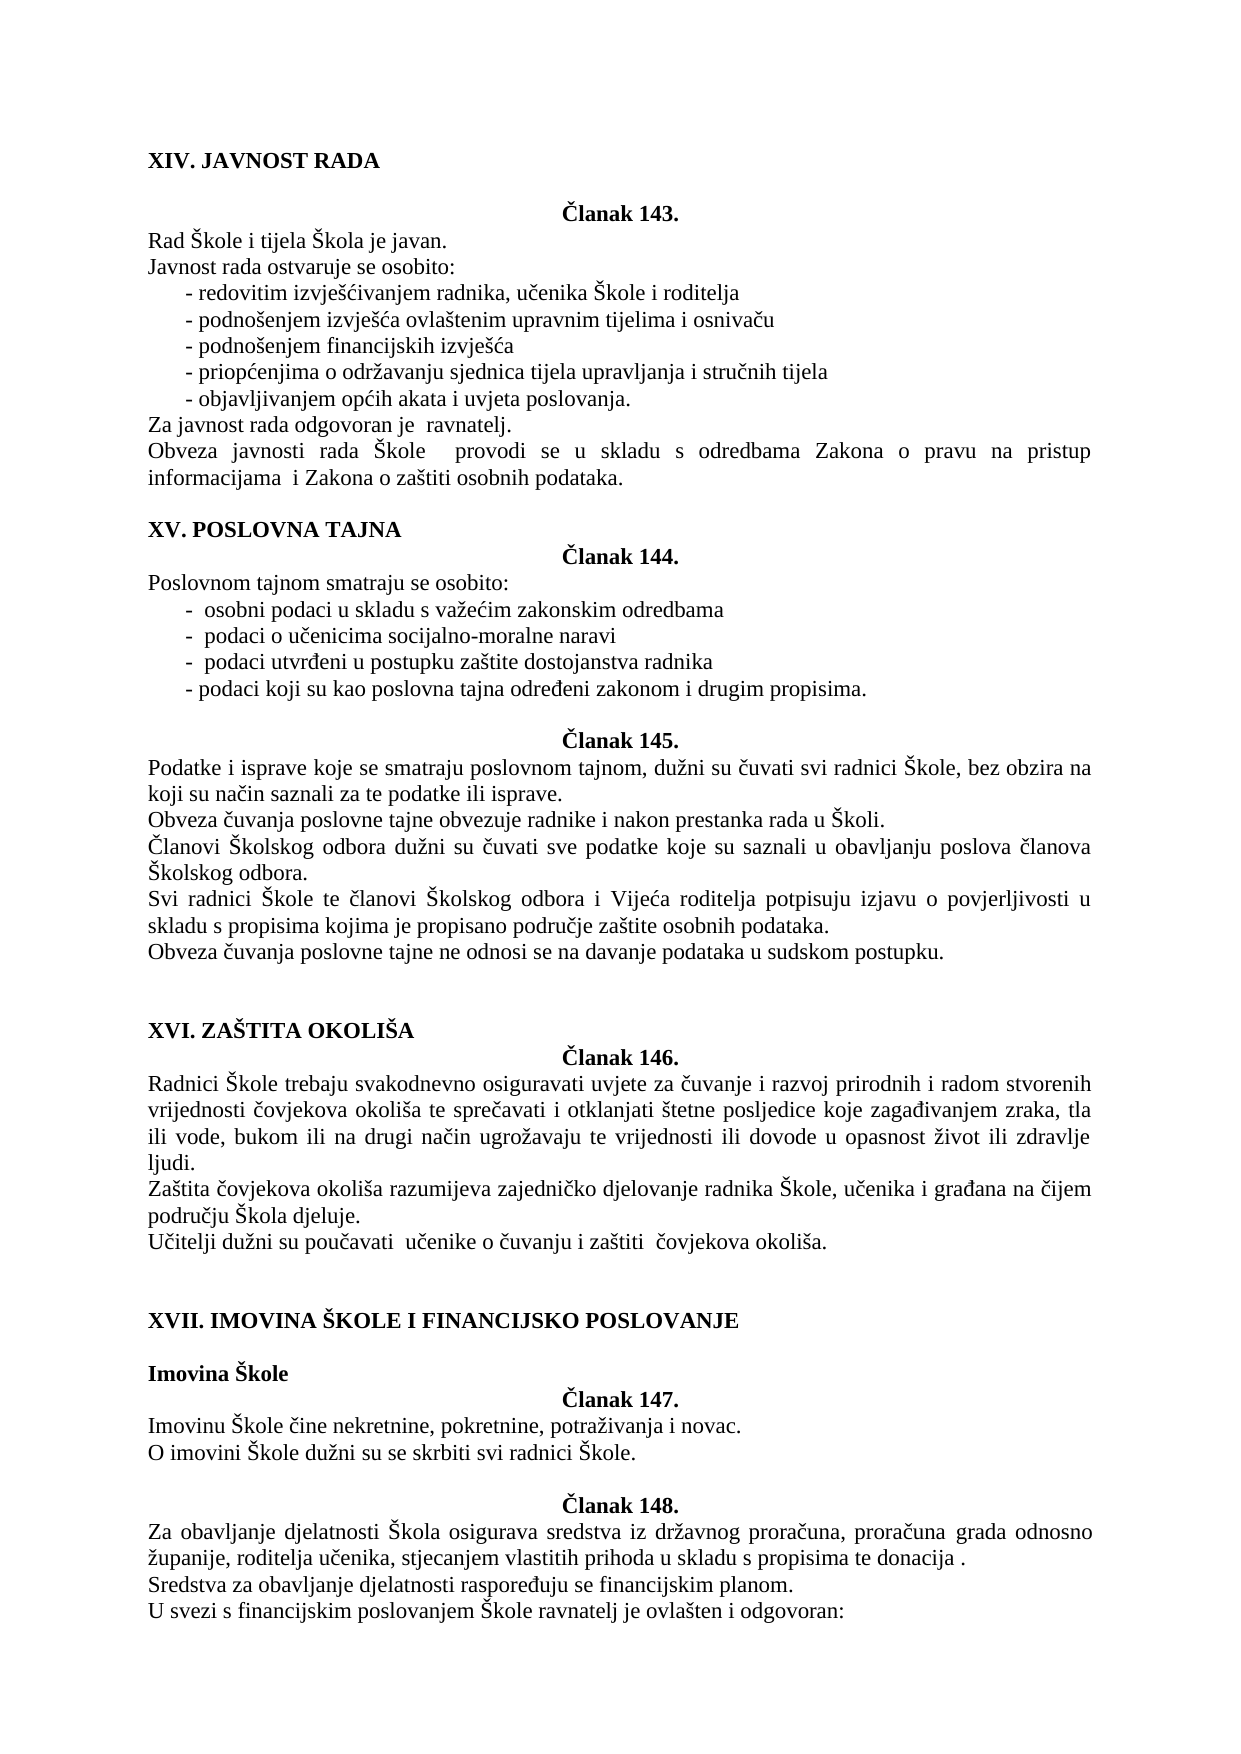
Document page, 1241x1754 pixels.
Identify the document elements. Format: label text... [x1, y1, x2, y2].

text Učitelji dužni su poučavati učenike o čuvanju i zaštiti čovjekova okoliša. [148, 1228, 1093, 1254]
text Poslovnom tajnom smatraju se osobito: [148, 569, 1093, 596]
text Članak 143. [148, 200, 1093, 227]
text Članak 144. [148, 543, 1093, 569]
text Članak 148. [148, 1492, 1093, 1518]
text Obveza čuvanja poslovne tajne ne odnosi se na davanje podataka u sudskom postupku. [148, 938, 1093, 964]
text - podaci utvrđeni u postupku zaštite dostojanstva radnika [185, 648, 1093, 675]
text - objavljivanjem općih akata i uvjeta poslovanja. [185, 385, 1093, 411]
text - priopćenjima o održavanju sjednica tijela upravljanja i stručnih tijela [185, 358, 1093, 385]
text Članak 146. [148, 1044, 1093, 1070]
text Javnost rada ostvaruje se osobito: [148, 253, 1093, 279]
text Članak 147. [148, 1386, 1093, 1413]
text Obveza javnosti rada Škole provodi se u skladu s odredbama Zakona o pravu na pristup informacijama i Zakona o zaštiti osobnih podataka. [148, 437, 1093, 490]
text O imovini Škole dužni su se skrbiti svi radnici Škole. [148, 1439, 1093, 1465]
text Svi radnici Škole te članovi Školskog odbora i Vijeća roditelja potpisuju izjavu o povjerljivosti u skladu s propisima kojima je propisano područje zaštite osobnih podataka. [148, 886, 1093, 938]
text Obveza čuvanja poslovne tajne obvezuje radnike i nakon prestanka rada u Školi. [148, 806, 1093, 833]
text Rad Škole i tijela Škola je javan. [148, 227, 1093, 253]
text Članovi Školskog odbora dužni su čuvati sve podatke koje su saznali u obavljanju poslova članova Školskog odbora. [148, 833, 1093, 886]
text XIV. JAVNOST RADA [148, 148, 1093, 174]
text - osobni podaci u skladu s važećim zakonskim odredbama [185, 596, 1093, 622]
text U svezi s financijskim poslovanjem Škole ravnatelj je ovlašten i odgovoran: [148, 1597, 1093, 1623]
text Za javnost rada odgovoran je ravnatelj. [148, 411, 1093, 437]
text - podnošenjem izvješća ovlaštenim upravnim tijelima i osnivaču [185, 306, 1093, 332]
text XV. POSLOVNA TAJNA [148, 517, 1093, 543]
text Zaštita čovjekova okoliša razumijeva zajedničko djelovanje radnika Škole, učenika i građana na čijem području Škola djeluje. [148, 1175, 1093, 1228]
text Imovinu Škole čine nekretnine, pokretnine, potraživanja i novac. [148, 1413, 1093, 1439]
text Imovina Škole [148, 1360, 1093, 1386]
text Podatke i isprave koje se smatraju poslovnom tajnom, dužni su čuvati svi radnici Škole, bez obzira na koji su način saznali za te podatke ili isprave. [148, 754, 1093, 806]
text - redovitim izvješćivanjem radnika, učenika Škole i roditelja [185, 279, 1093, 306]
text - podaci o učenicima socijalno-moralne naravi [185, 622, 1093, 648]
text Radnici Škole trebaju svakodnevno osiguravati uvjete za čuvanje i razvoj prirodnih i radom stvorenih vrijednosti čovjekova okoliša te sprečavati i otklanjati štetne posljedice koje zagađivanjem zraka, tla ili vode, bukom ili na drugi način ugrožavaju te vrijednosti ili dovode u opasnost život ili zdravlje ljudi. [148, 1070, 1093, 1175]
text XVI. ZAŠTITA OKOLIŠA [148, 1017, 1093, 1044]
text XVII. IMOVINA ŠKOLE I FINANCIJSKO POSLOVANJE [148, 1307, 1093, 1333]
text Sredstva za obavljanje djelatnosti raspoređuju se financijskim planom. [148, 1571, 1093, 1597]
text Članak 145. [148, 727, 1093, 754]
text - podnošenjem financijskih izvješća [185, 332, 1093, 358]
text Za obavljanje djelatnosti Škola osigurava sredstva iz državnog proračuna, proračuna grada odnosno županije, roditelja učenika, stjecanjem vlastitih prihoda u skladu s propisima te donacija . [148, 1518, 1093, 1571]
text - podaci koji su kao poslovna tajna određeni zakonom i drugim propisima. [185, 675, 1093, 701]
